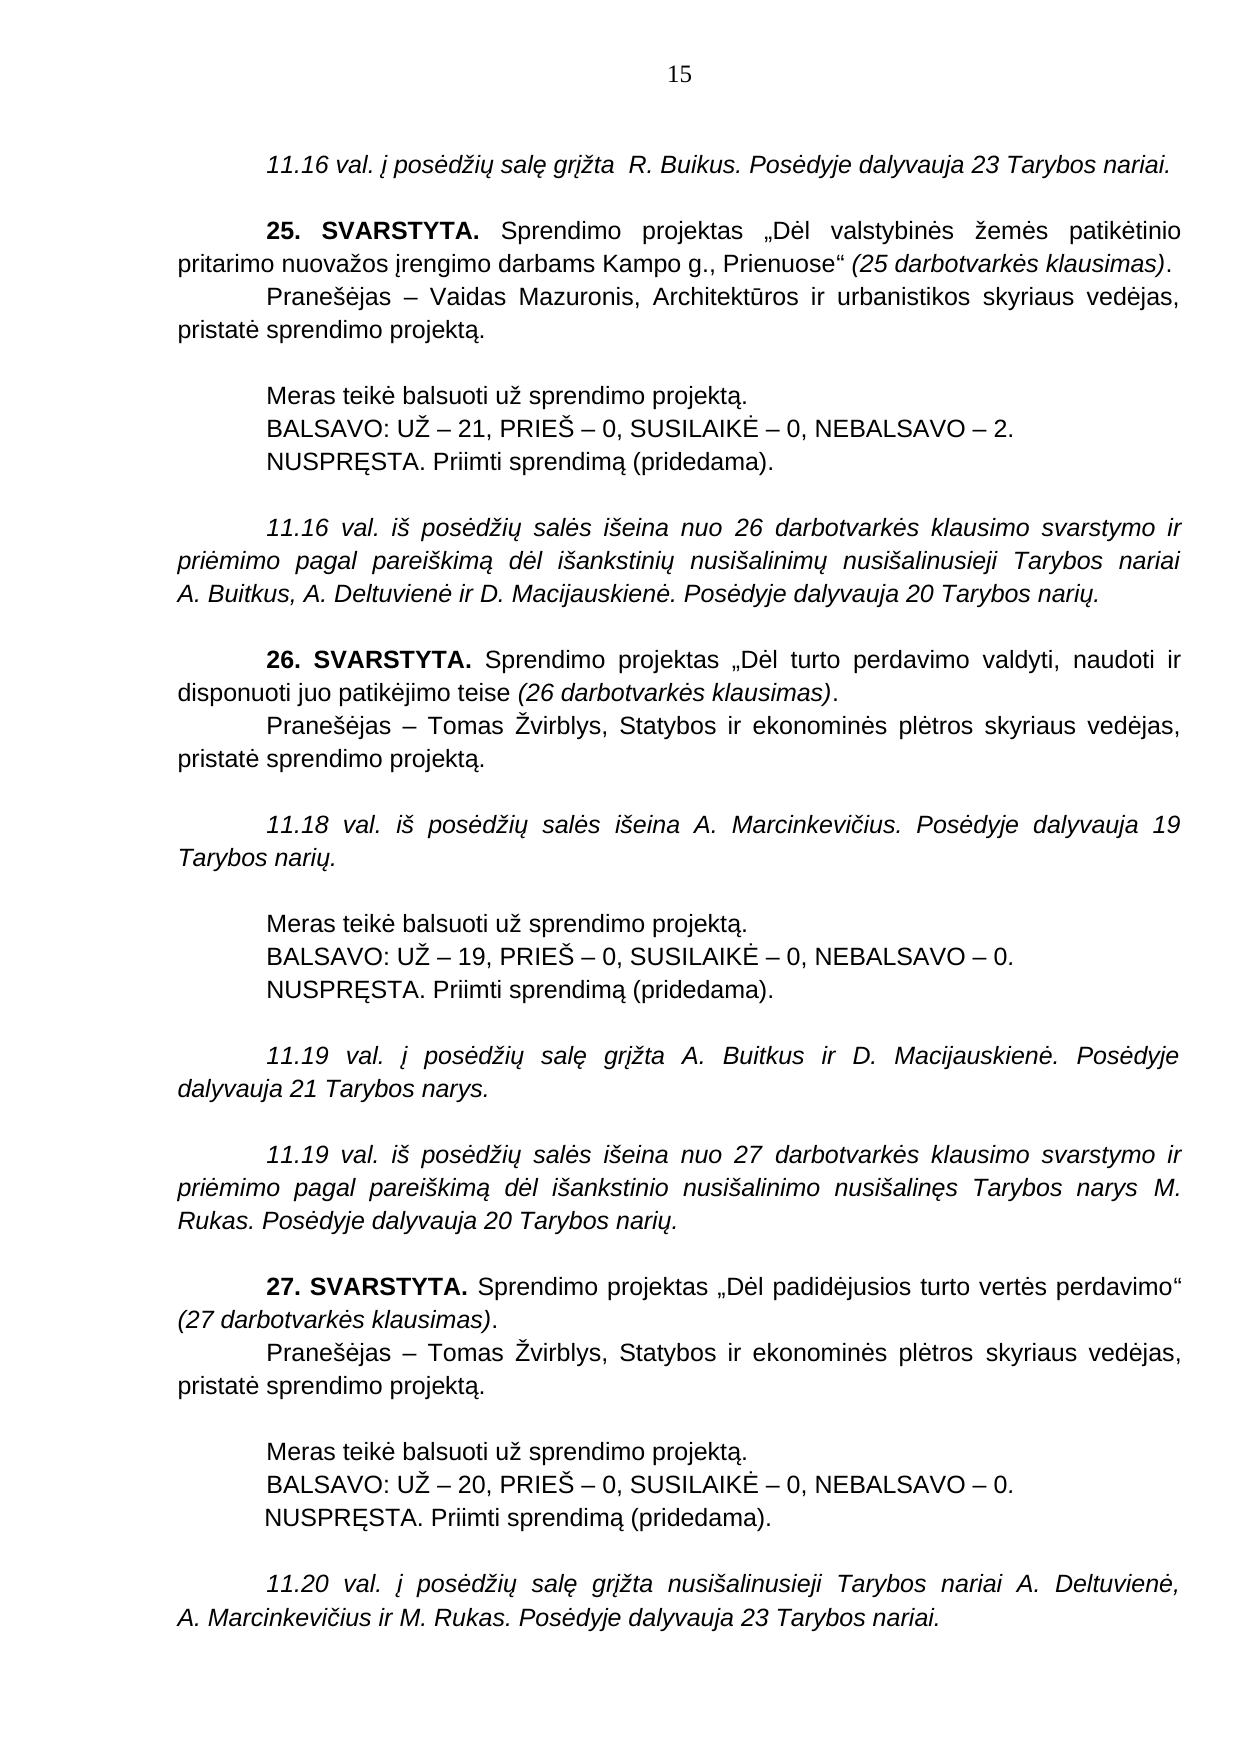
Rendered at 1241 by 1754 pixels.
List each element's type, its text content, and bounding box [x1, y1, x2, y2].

text NUSPRĘSTA. Priimti sprendimą (pridedama). [177, 975, 1181, 1004]
text Pranešėjas – Tomas Žvirblys, Statybos ir ekonominės plėtros skyriaus vedėjas, pristatė sprendimo projektą. [177, 711, 1181, 773]
text BALSAVO: UŽ – 21, PRIEŠ – 0, SUSILAIKĖ – 0, NEBALSAVO – 2. [177, 414, 1181, 442]
text Meras teikė balsuoti už sprendimo projektą. [177, 1437, 1181, 1466]
text BALSAVO: UŽ – 20, PRIEŠ – 0, SUSILAIKĖ – 0, NEBALSAVO – 0. NUSPRĘSTA. Priimti sprendimą (pridedama). [177, 1470, 1181, 1532]
text 26. SVARSTYTA. Sprendimo projektas „Dėl turto perdavimo valdyti, naudoti ir disponuoti juo patikėjimo teise (26 darbotvarkės klausimas). [177, 645, 1181, 707]
text Meras teikė balsuoti už sprendimo projektą. [177, 909, 1181, 938]
text NUSPRĘSTA. Priimti sprendimą (pridedama). [177, 447, 1181, 476]
text BALSAVO: UŽ – 19, PRIEŠ – 0, SUSILAIKĖ – 0, NEBALSAVO – 0. [177, 942, 1181, 971]
text Pranešėjas – Vaidas Mazuronis, Architektūros ir urbanistikos skyriaus vedėjas, pristatė sprendimo projektą. [177, 282, 1181, 343]
text 11.16 val. į posėdžių salę grįžta R. Buikus. Posėdyje dalyvauja 23 Tarybos nariai. [177, 149, 1181, 178]
text Pranešėjas – Tomas Žvirblys, Statybos ir ekonominės plėtros skyriaus vedėjas, pristatė sprendimo projektą. [177, 1338, 1181, 1400]
text 25. SVARSTYTA. Sprendimo projektas „Dėl valstybinės žemės patikėtinio pritarimo nuovažos įrengimo darbams Kampo g., Prienuose“ (25 darbotvarkės klausimas). [177, 216, 1181, 277]
text 11.19 val. į posėdžių salę grįžta A. Buitkus ir D. Macijauskienė. Posėdyje dalyvauja 21 Tarybos narys. [177, 1041, 1181, 1103]
text Meras teikė balsuoti už sprendimo projektą. [177, 381, 1181, 409]
text 11.16 val. iš posėdžių salės išeina nuo 26 darbotvarkės klausimo svarstymo ir priėmimo pagal pareiškimą dėl išankstinių nusišalinimų nusišalinusieji Tarybos nariai A. Buitkus, A. Deltuvienė ir D. Macijauskienė. Posėdyje dalyvauja 20 Tarybos narių. [177, 513, 1181, 608]
text 27. SVARSTYTA. Sprendimo projektas „Dėl padidėjusios turto vertės perdavimo“ (27 darbotvarkės klausimas). [177, 1272, 1181, 1334]
text 11.19 val. iš posėdžių salės išeina nuo 27 darbotvarkės klausimo svarstymo ir priėmimo pagal pareiškimą dėl išankstinio nusišalinimo nusišalinęs Tarybos narys M. Rukas. Posėdyje dalyvauja 20 Tarybos narių. [177, 1140, 1181, 1235]
text 11.18 val. iš posėdžių salės išeina A. Marcinkevičius. Posėdyje dalyvauja 19 Tarybos narių. [177, 810, 1181, 872]
text 11.20 val. į posėdžių salę grįžta nusišalinusieji Tarybos nariai A. Deltuvienė, A. Marcinkevičius ir M. Rukas. Posėdyje dalyvauja 23 Tarybos nariai. [177, 1569, 1181, 1631]
